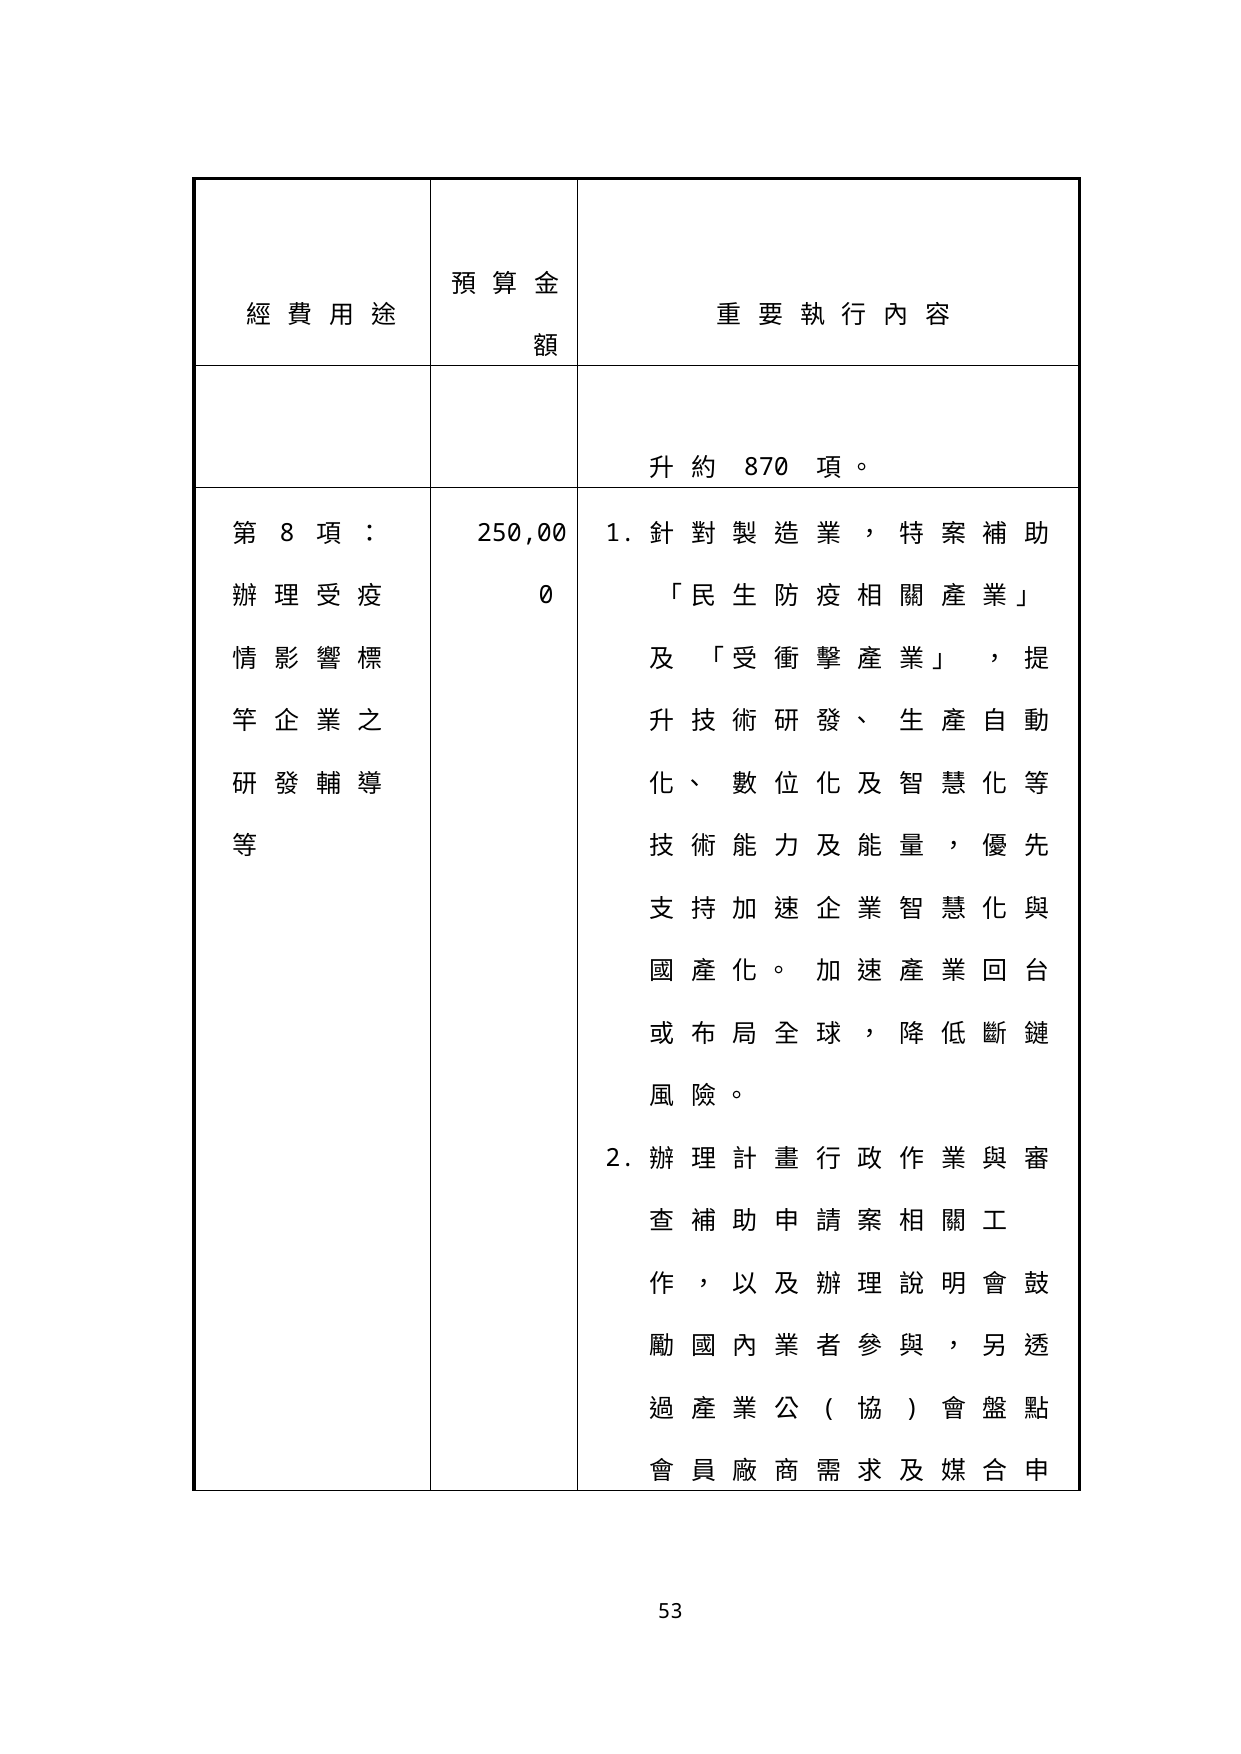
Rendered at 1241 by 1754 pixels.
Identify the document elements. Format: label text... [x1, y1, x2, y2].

table_cell 250,000 [431, 488, 577, 1490]
table_cell 1.針對製造業，特案補助「民生防疫相關產業」及「受衝擊產業」，提升技術研發、生產自動化、數位化及智慧化等技術能力及能量，優先支持加速企業智慧化與國產化。加速產業回台或布局全球，降低斷鏈風險。 2.辦理計畫行政作業與審查補助申請案相關工作，以及辦理說明會鼓勵國內業者參與，另透過產業公(協)會盤點會員廠商需求及媒合申 [578, 488, 1078, 1490]
table_cell [196, 366, 430, 487]
table_cell 升約870項。 [578, 366, 1078, 487]
table_cell 第8項：辦理受疫情影響標竿企業之研發輔導等 [196, 488, 430, 1490]
table_cell [431, 366, 577, 487]
table_header 重要執行內容 [578, 180, 1078, 365]
table_header 經費用途 [196, 180, 430, 365]
table_header 預算金額 [431, 180, 577, 365]
